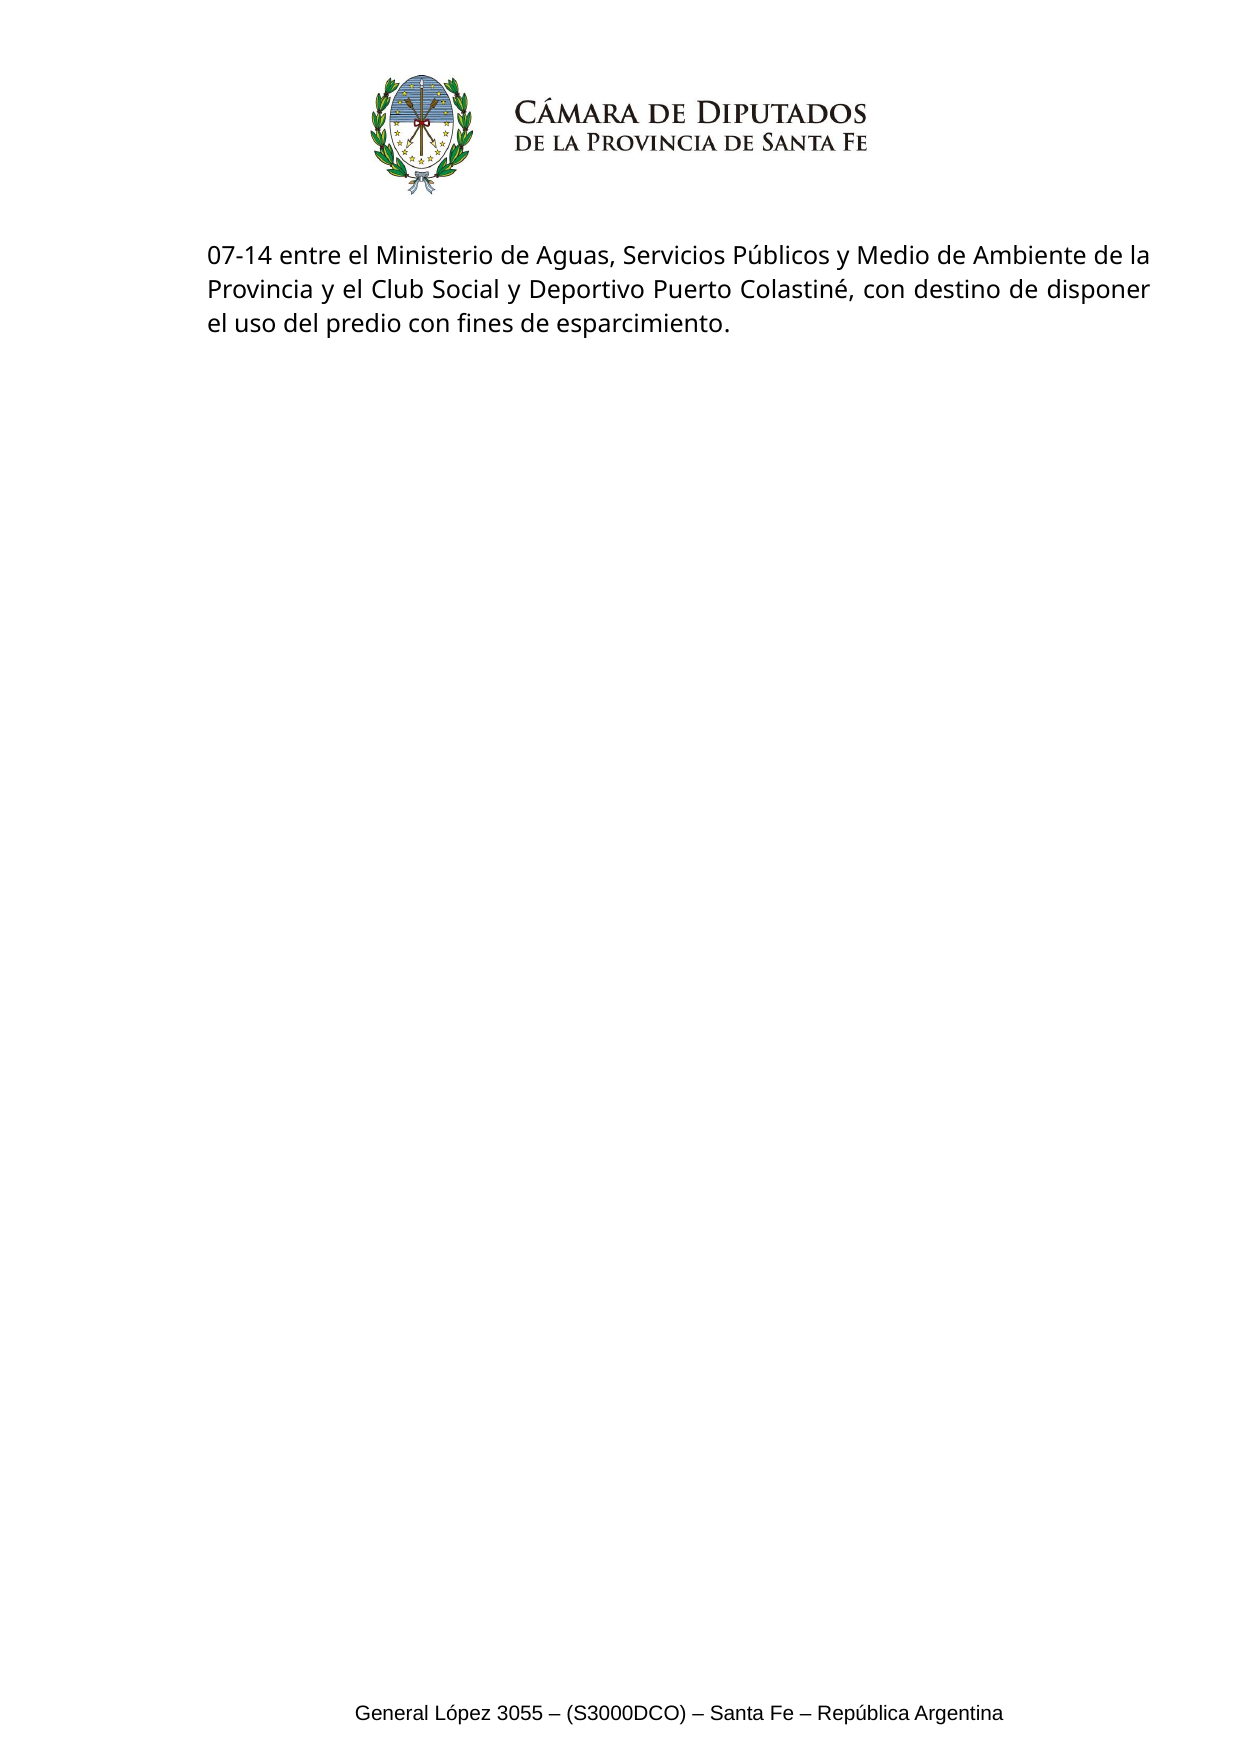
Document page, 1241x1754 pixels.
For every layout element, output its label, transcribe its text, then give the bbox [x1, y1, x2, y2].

text 07-14 entre el Ministerio de Aguas, Servicios Públicos y Medio de Ambiente de la Provincia y el Club Social y Deportivo Puerto Colastiné, con destino de disponer el uso del predio con fines de esparcimiento. [207, 238, 1152, 340]
picture [370, 75, 867, 199]
